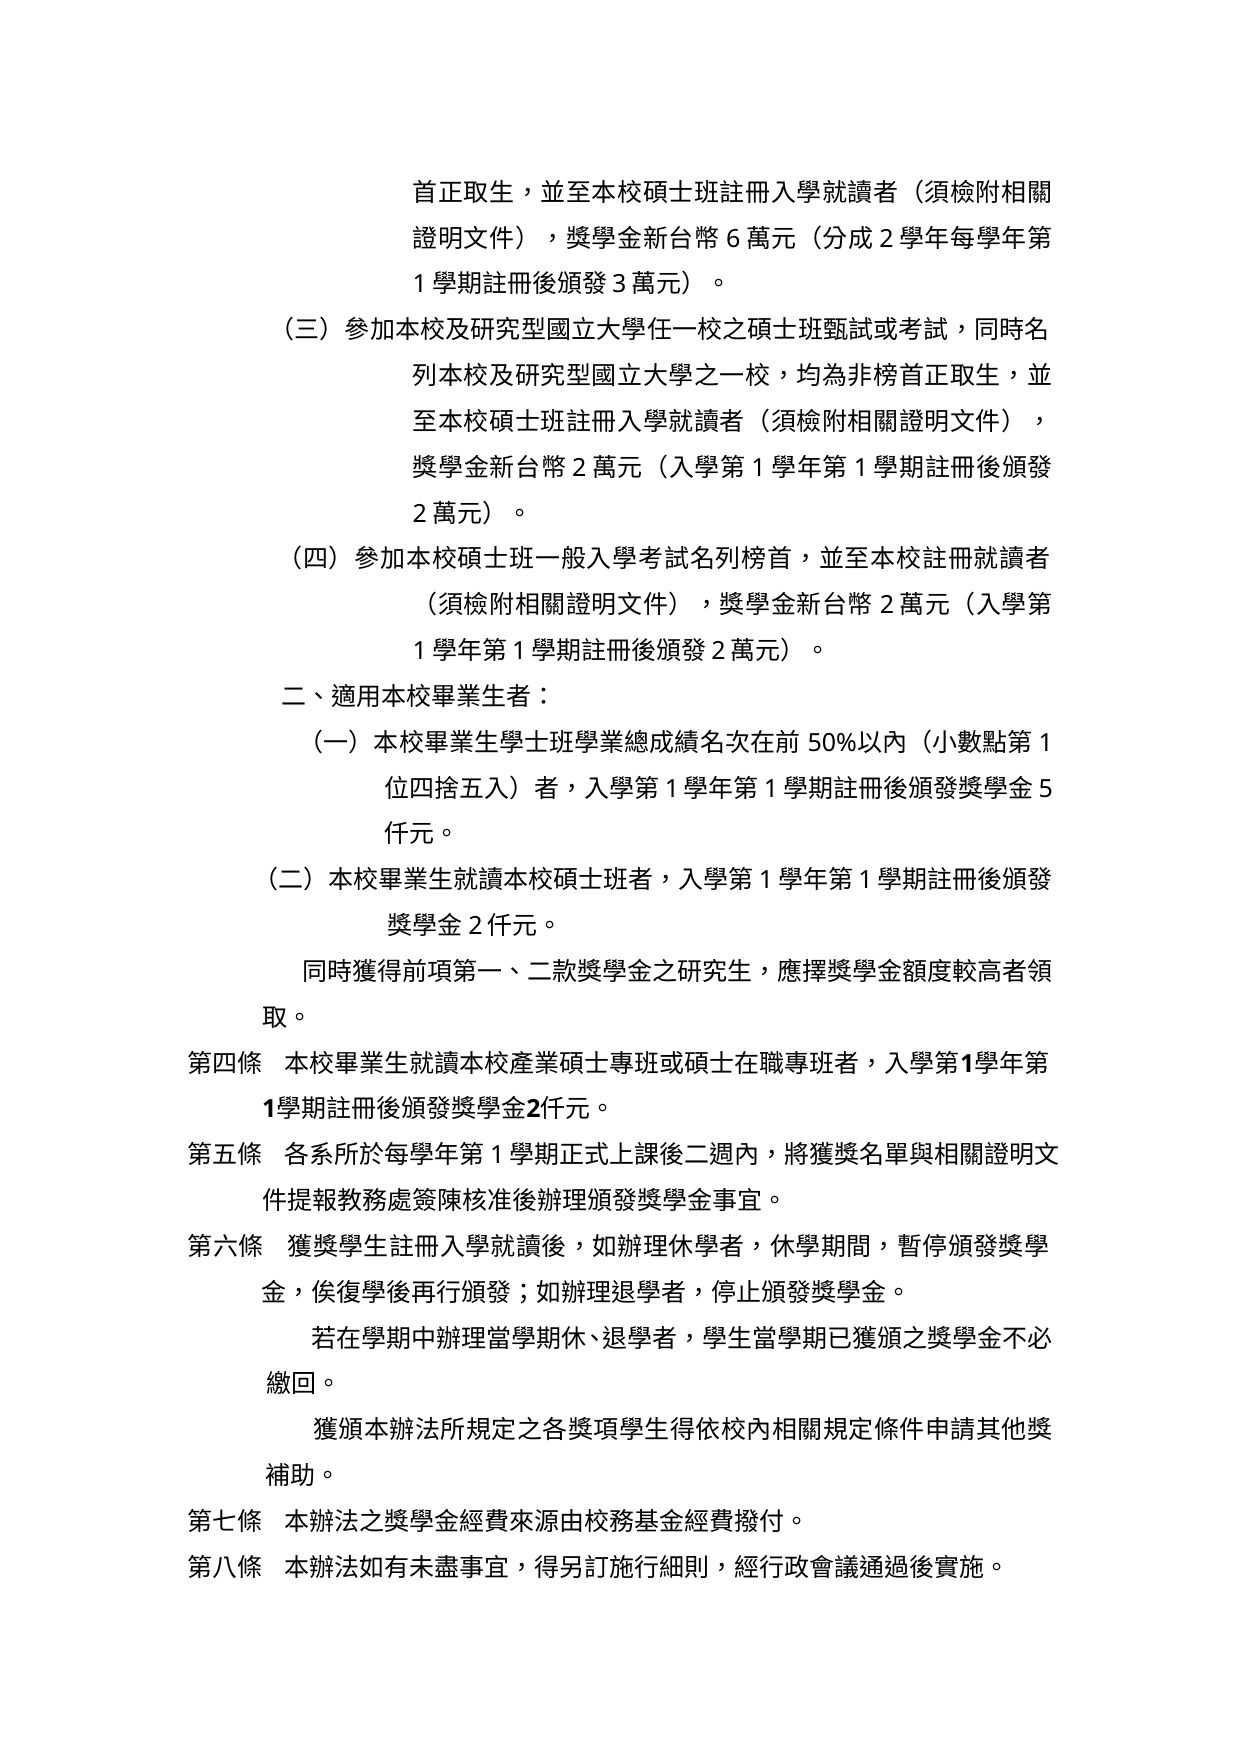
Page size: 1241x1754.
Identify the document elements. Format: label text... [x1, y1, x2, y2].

text 首正取生，並至本校碩士班註冊入學就讀者（須檢附相關證明文件），獎學金新台幣6萬元（分成2學年每學年第1學期註冊後頒發3萬元）。 [187, 164, 1053, 302]
text 二、適用本校畢業生者： [237, 669, 1053, 714]
text 同時獲得前項第一、二款獎學金之研究生，應擇獎學金額度較高者領取。 [262, 944, 1053, 1035]
text 第八條 本辦法如有未盡事宜，得另訂施行細則，經行政會議通過後實施。 [187, 1539, 1053, 1585]
text 第六條 獲獎學生註冊入學就讀後，如辦理休學者，休學期間，暫停頒發獎學金，俟復學後再行頒發；如辦理退學者，停止頒發獎學金。 [187, 1219, 1053, 1310]
text 第四條 本校畢業生就讀本校產業碩士專班或碩士在職專班者，入學第1學年第1學期註冊後頒發獎學金2仟元。 [187, 1035, 1053, 1127]
text 第七條 本辦法之獎學金經費來源由校務基金經費撥付。 [187, 1494, 1053, 1539]
text （一）本校畢業生學士班學業總成績名次在前50%以內（小數點第1位四捨五入）者，入學第1學年第1學期註冊後頒發獎學金5仟元。 [285, 714, 1053, 852]
text （三）參加本校及研究型國立大學任一校之碩士班甄試或考試，同時名列本校及研究型國立大學之一校，均為非榜首正取生，並至本校碩士班註冊入學就讀者（須檢附相關證明文件），獎學金新台幣2萬元（入學第1學年第1學期註冊後頒發2萬元）。 [187, 302, 1053, 531]
text 第五條 各系所於每學年第1學期正式上課後二週內，將獲獎名單與相關證明文件提報教務處簽陳核准後辦理頒發獎學金事宜。 [187, 1127, 1064, 1219]
text 獲頒本辦法所規定之各獎項學生得依校內相關規定條件申請其他獎補助。 [265, 1402, 1053, 1494]
text （四）參加本校碩士班一般入學考試名列榜首，並至本校註冊就讀者（須檢附相關證明文件），獎學金新台幣2萬元（入學第1學年第1學期註冊後頒發2萬元）。 [187, 531, 1053, 669]
text 若在學期中辦理當學期休、退學者，學生當學期已獲頒之獎學金不必繳回。 [266, 1310, 1053, 1402]
text （二）本校畢業生就讀本校碩士班者，入學第1學年第1學期註冊後頒發獎學金 2仟元。 [187, 852, 1053, 944]
